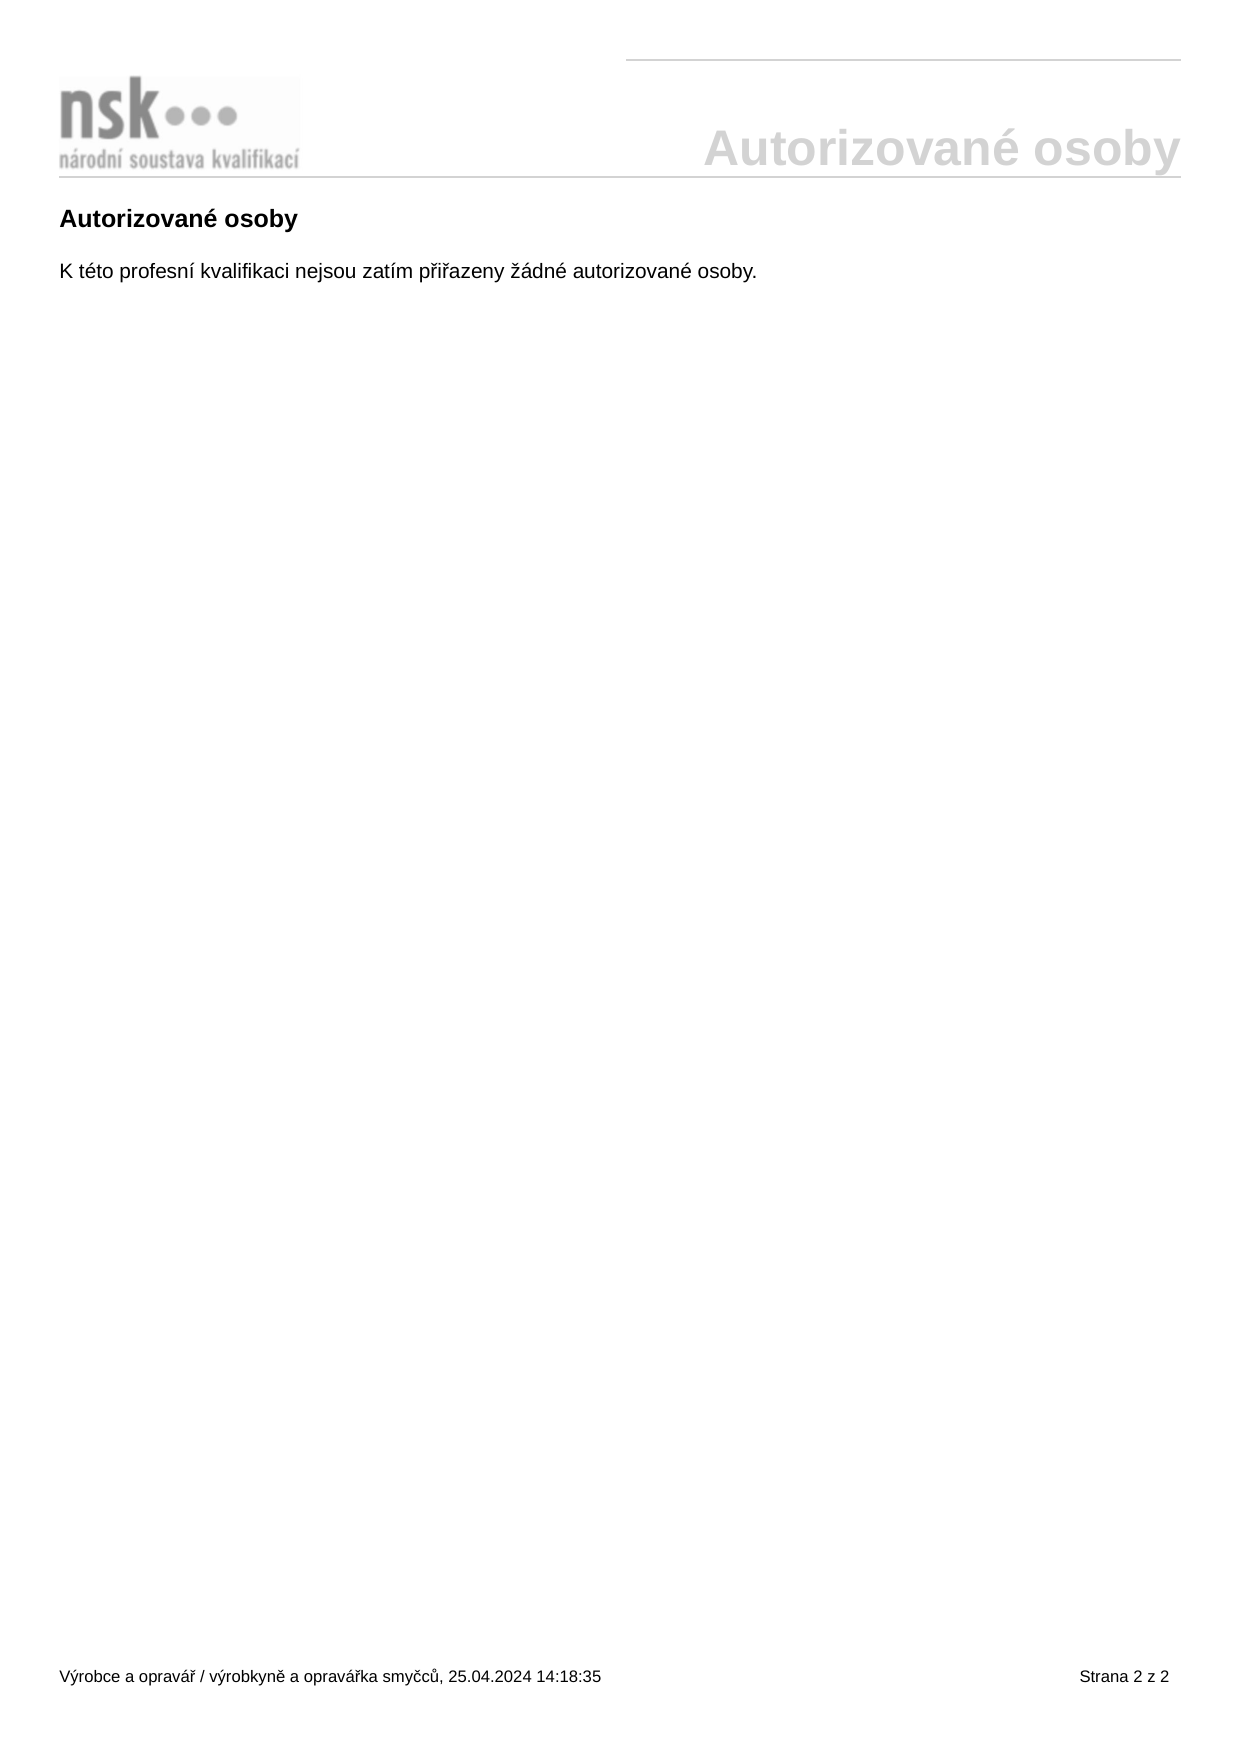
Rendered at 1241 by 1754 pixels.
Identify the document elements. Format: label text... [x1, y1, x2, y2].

table_cell [626, 194, 862, 200]
table_cell [862, 194, 1169, 200]
table_cell [59, 883, 483, 1183]
table_cell [59, 1421, 483, 1658]
table_cell [484, 583, 620, 883]
table_cell [620, 583, 626, 883]
table_cell [862, 883, 1169, 1183]
table_cell [1169, 1658, 1181, 1694]
table_cell [862, 1183, 1169, 1421]
table_cell [626, 1421, 862, 1658]
table_cell [484, 194, 620, 200]
table_cell [59, 236, 483, 259]
table_cell Autorizované osoby [59, 200, 1181, 236]
table_cell [862, 1421, 1169, 1658]
table_cell [621, 59, 626, 170]
table_cell [59, 178, 1181, 194]
table_cell [1169, 1183, 1181, 1421]
table_cell Autorizované osoby [626, 61, 1181, 176]
picture [58, 59, 621, 171]
table_cell Výrobce a opravář / výrobkyně a opravářka smyčců, 25.04.2024 14:18:35 [59, 1658, 862, 1694]
table_cell [59, 583, 483, 883]
table_cell [484, 1421, 620, 1658]
table_cell [59, 283, 483, 583]
table_cell [626, 283, 862, 583]
table_cell [59, 1183, 483, 1421]
table_cell [1169, 194, 1181, 200]
table_cell [626, 583, 862, 883]
table_cell [620, 1183, 626, 1421]
table_cell [484, 171, 620, 176]
table_cell [1169, 1421, 1181, 1658]
table_cell [620, 1421, 626, 1658]
table_cell [1169, 883, 1181, 1183]
table_cell [620, 883, 626, 1183]
table_cell [59, 171, 483, 176]
table_cell [626, 883, 862, 1183]
table_cell [1169, 236, 1181, 259]
table_cell [484, 883, 620, 1183]
table_cell [484, 236, 620, 259]
table_cell [1169, 583, 1181, 883]
table_cell [1169, 283, 1181, 583]
table_cell [862, 583, 1169, 883]
table_cell [59, 194, 483, 200]
table_cell K této profesní kvalifikaci nejsou zatím přiřazeny žádné autorizované osoby. [59, 259, 1181, 283]
table_cell Strana 2 z 2 [862, 1658, 1169, 1694]
table_cell [620, 283, 626, 583]
table_cell [862, 236, 1169, 259]
table_cell [626, 1183, 862, 1421]
table_cell [484, 1183, 620, 1421]
table_cell [862, 283, 1169, 583]
table_cell [626, 236, 862, 259]
table_cell [484, 283, 620, 583]
table_cell [620, 236, 626, 259]
